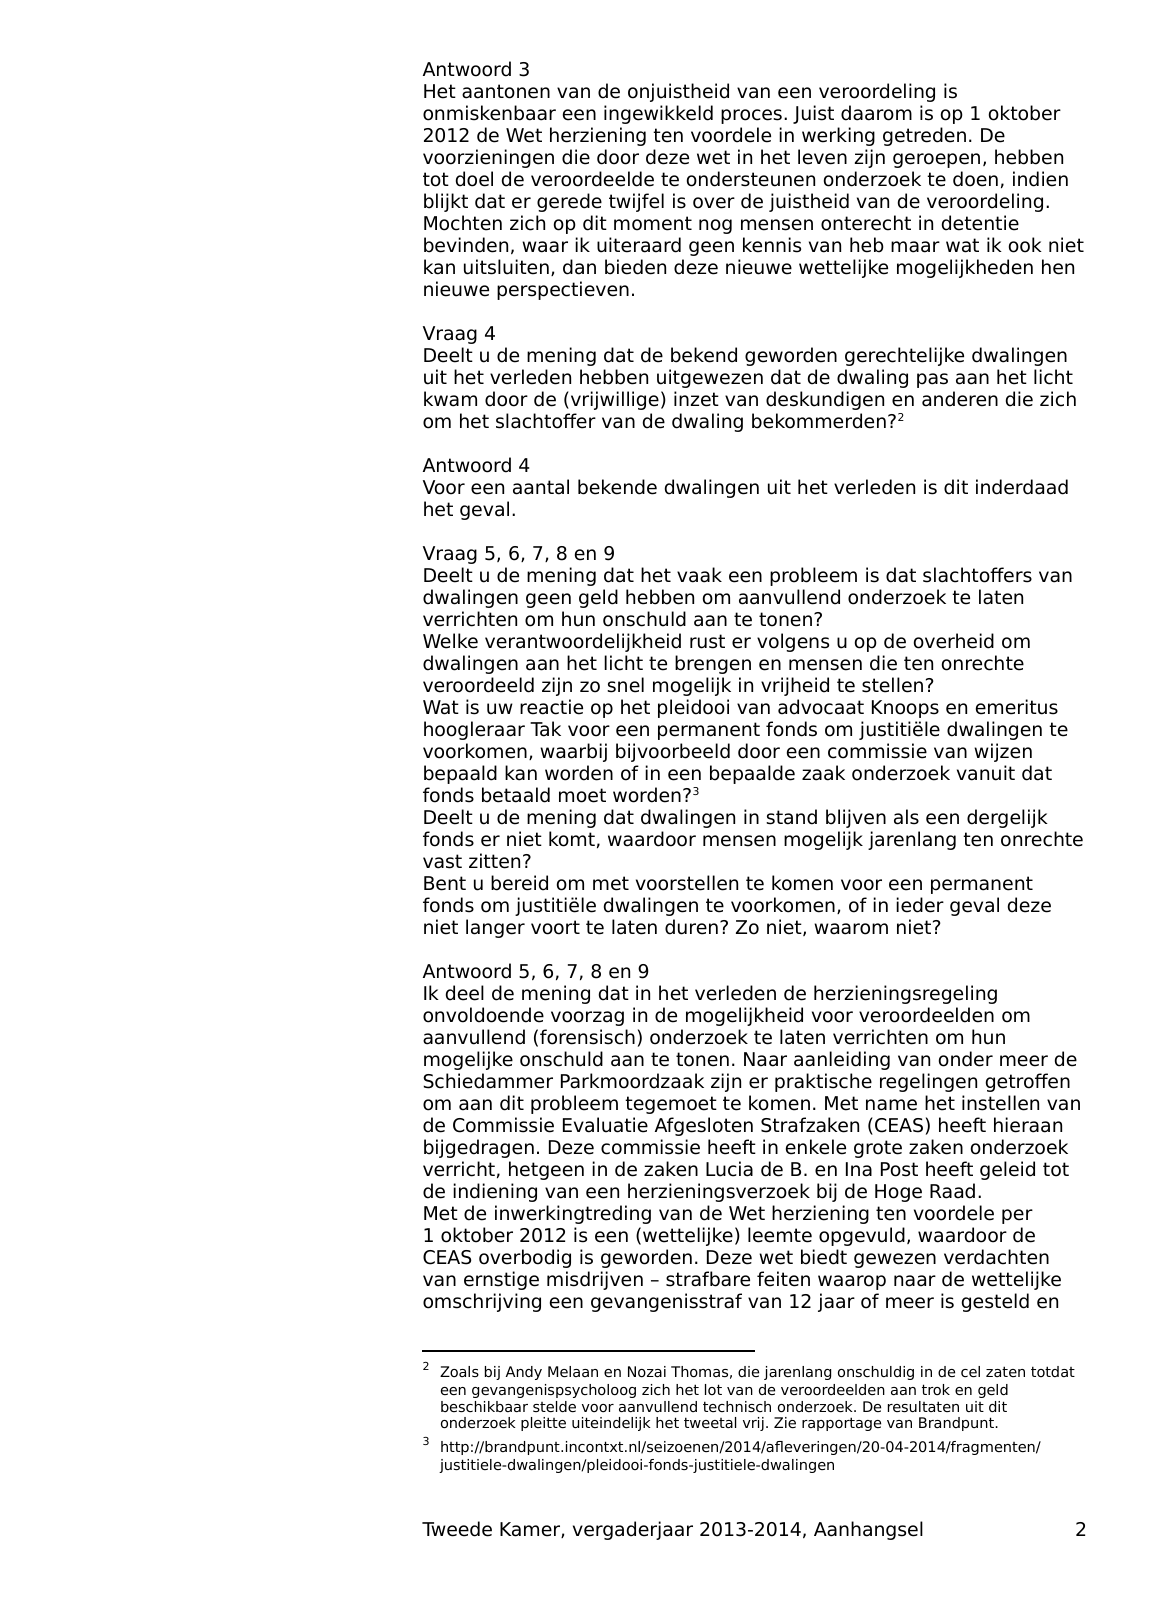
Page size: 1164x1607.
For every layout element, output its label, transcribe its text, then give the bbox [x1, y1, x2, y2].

text Vraag 5, 6, 7, 8 en 9 [422, 543, 1087, 565]
text Het aantonen van de onjuistheid van een veroordeling is onmiskenbaar een ingewikkeld proces. Juist daarom is op 1 oktober 2012 de Wet herziening ten voordele in werking getreden. De voorzieningen die door deze wet in het leven zijn geroepen, hebben tot doel de veroordeelde te ondersteunen onderzoek te doen, indien blijkt dat er gerede twijfel is over de juistheid van de veroordeling. Mochten zich op dit moment nog mensen onterecht in detentie bevinden, waar ik uiteraard geen kennis van heb maar wat ik ook niet kan uitsluiten, dan bieden deze nieuwe wettelijke mogelijkheden hen nieuwe perspectieven. [422, 81, 1087, 301]
text Welke verantwoordelijkheid rust er volgens u op de overheid om dwalingen aan het licht te brengen en mensen die ten onrechte veroordeeld zijn zo snel mogelijk in vrijheid te stellen? [422, 631, 1087, 697]
text Ik deel de mening dat in het verleden de herzieningsregeling onvoldoende voorzag in de mogelijkheid voor veroordeelden om aanvullend (forensisch) onderzoek te laten verrichten om hun mogelijke onschuld aan te tonen. Naar aanleiding van onder meer de Schiedammer Parkmoordzaak zijn er praktische regelingen getroffen om aan dit probleem tegemoet te komen. Met name het instellen van de Commissie Evaluatie Afgesloten Strafzaken (CEAS) heeft hieraan bijgedragen. Deze commissie heeft in enkele grote zaken onderzoek verricht, hetgeen in de zaken Lucia de B. en Ina Post heeft geleid tot de indiening van een herzieningsverzoek bij de Hoge Raad. [422, 983, 1087, 1203]
text Antwoord 5, 6, 7, 8 en 9 [422, 961, 1087, 983]
text Deelt u de mening dat dwalingen in stand blijven als een dergelijk fonds er niet komt, waardoor mensen mogelijk jarenlang ten onrechte vast zitten? [422, 807, 1087, 873]
text Deelt u de mening dat het vaak een probleem is dat slachtoffers van dwalingen geen geld hebben om aanvullend onderzoek te laten verrichten om hun onschuld aan te tonen? [422, 565, 1087, 631]
text Bent u bereid om met voorstellen te komen voor een permanent fonds om justitiële dwalingen te voorkomen, of in ieder geval deze niet langer voort te laten duren? Zo niet, waarom niet? [422, 873, 1087, 939]
text Wat is uw reactie op het pleidooi van advocaat Knoops en emeritus hoogleraar Tak voor een permanent fonds om justitiële dwalingen te voorkomen, waarbij bijvoorbeeld door een commissie van wijzen bepaald kan worden of in een bepaalde zaak onderzoek vanuit dat fonds betaald moet worden? [422, 697, 1087, 807]
text Vraag 4 [422, 323, 1087, 345]
text Antwoord 3 [422, 59, 1087, 81]
text Voor een aantal bekende dwalingen uit het verleden is dit inderdaad het geval. [422, 477, 1087, 521]
text http://brandpunt.incontxt.nl/seizoenen/2014/afleveringen/20-04-2014/fragmenten/justitiele-dwalingen/pleidooi-fonds-justitiele-dwalingen [422, 1435, 1087, 1474]
text Zoals bij Andy Melaan en Nozai Thomas, die jarenlang onschuldig in de cel zaten totdat een gevangenispsycholoog zich het lot van de veroordeelden aan trok en geld beschikbaar stelde voor aanvullend technisch onderzoek. De resultaten uit dit onderzoek pleitte uiteindelijk het tweetal vrij. Zie rapportage van Brandpunt. [422, 1360, 1087, 1432]
text Antwoord 4 [422, 455, 1087, 477]
text Deelt u de mening dat de bekend geworden gerechtelijke dwalingen uit het verleden hebben uitgewezen dat de dwaling pas aan het licht kwam door de (vrijwillige) inzet van deskundigen en anderen die zich om het slachtoffer van de dwaling bekommerden? [422, 345, 1087, 433]
text Met de inwerkingtreding van de Wet herziening ten voordele per 1 oktober 2012 is een (wettelijke) leemte opgevuld, waardoor de CEAS overbodig is geworden. Deze wet biedt gewezen verdachten van ernstige misdrijven – strafbare feiten waarop naar de wettelijke omschrijving een gevangenisstraf van 12 jaar of meer is gesteld en [422, 1203, 1087, 1313]
